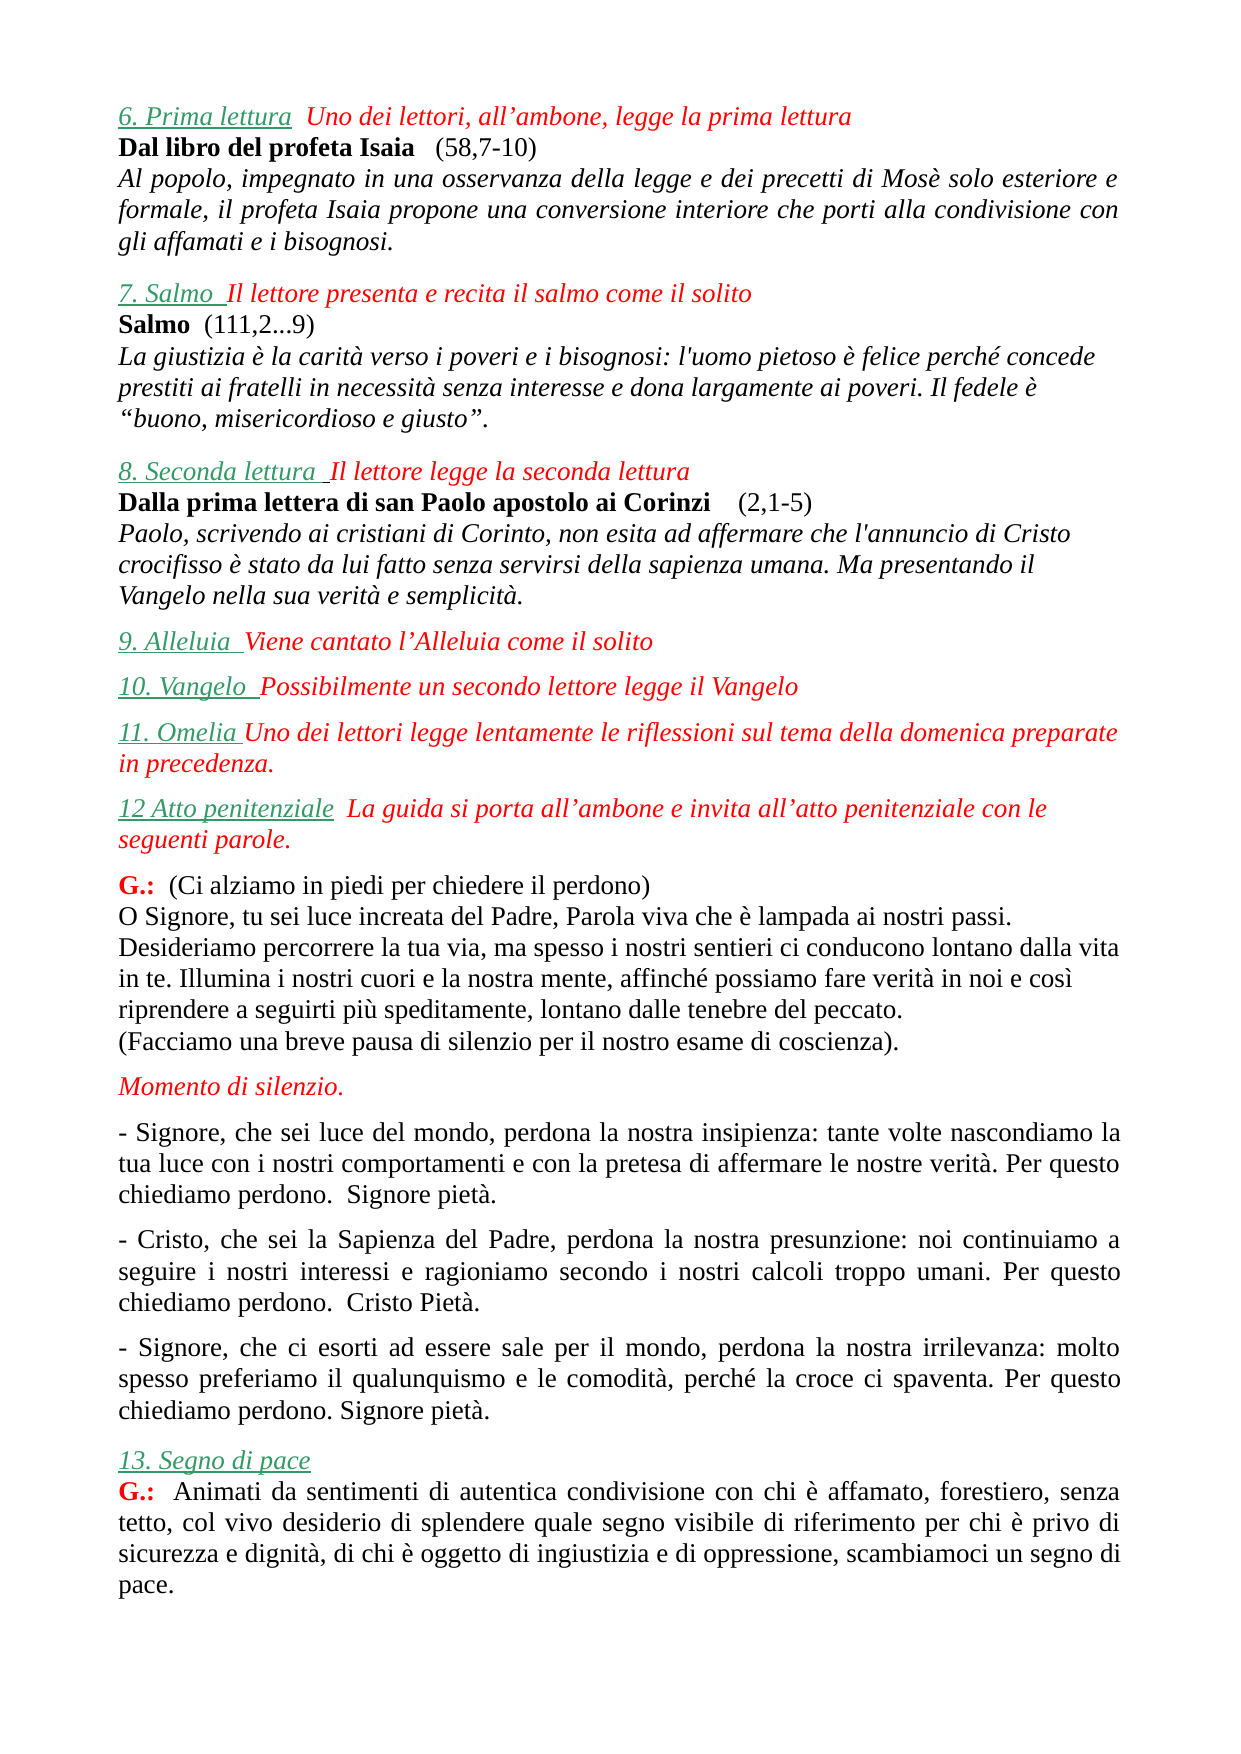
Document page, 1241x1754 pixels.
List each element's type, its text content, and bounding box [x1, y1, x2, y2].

text 7. Salmo Il lettore presenta e recita il salmo come il solito [118, 277, 1122, 308]
text Al popolo, impegnato in una osservanza della legge e dei precetti di Mosè solo esteriore e formale, il profeta Isaia propone una conversione interiore che porti alla condivisione con gli affamati e i bisognosi. [118, 162, 1122, 256]
text 13. Segno di pace [118, 1444, 1122, 1475]
text 11. Omelia Uno dei lettori legge lentamente le riflessioni sul tema della domenica preparate in precedenza. [118, 716, 1122, 778]
text Dal libro del profeta Isaia (58,7-10) [118, 131, 1122, 162]
text Paolo, scrivendo ai cristiani di Corinto, non esita ad affermare che l'annuncio di Cristo crocifisso è stato da lui fatto senza servirsi della sapienza umana. Ma presentando il Vangelo nella sua verità e semplicità. [118, 517, 1122, 610]
text 12 Atto penitenziale La guida si porta all’ambone e invita all’atto penitenziale con le seguenti parole. [118, 792, 1122, 855]
text - Cristo, che sei la Sapienza del Padre, perdona la nostra presunzione: noi continuiamo a seguire i nostri interessi e ragioniamo secondo i nostri calcoli troppo umani. Per questo chiediamo perdono. Cristo Pietà. [118, 1224, 1122, 1317]
text La giustizia è la carità verso i poveri e i bisognosi: l'uomo pietoso è felice perché concede prestiti ai fratelli in necessità senza interesse e dona largamente ai poveri. Il fedele è “buono, misericordioso e giusto”. [118, 339, 1122, 433]
text 10. Vangelo Possibilmente un secondo lettore legge il Vangelo [118, 670, 1122, 701]
text G.: Animati da sentimenti di autentica condivisione con chi è affamato, forestiero, senza tetto, col vivo desiderio di splendere quale segno visibile di riferimento per chi è privo di sicurezza e dignità, di chi è oggetto di ingiustizia e di oppressione, scambiamoci un segno di pace. [118, 1475, 1122, 1600]
text G.: (Ci alziamo in piedi per chiedere il perdono) [118, 869, 1122, 900]
text 9. Alleluia Viene cantato l’Alleluia come il solito [118, 625, 1122, 656]
text Dalla prima lettera di san Paolo apostolo ai Corinzi (2,1-5) [118, 486, 1122, 517]
text O Signore, tu sei luce increata del Padre, Parola viva che è lampada ai nostri passi. Desideriamo percorrere la tua via, ma spesso i nostri sentieri ci conducono lontano dalla vita in te. Illumina i nostri cuori e la nostra mente, affinché possiamo fare verità in noi e così riprendere a seguirti più speditamente, lontano dalle tenebre del peccato. [118, 900, 1122, 1025]
text 8. Seconda lettura Il lettore legge la seconda lettura [118, 454, 1122, 486]
text Momento di silenzio. [118, 1070, 1122, 1101]
text (Facciamo una breve pausa di silenzio per il nostro esame di coscienza). [118, 1025, 1122, 1056]
text - Signore, che ci esorti ad essere sale per il mondo, perdona la nostra irrilevanza: molto spesso preferiamo il qualunquismo e le comodità, perché la croce ci spaventa. Per questo chiediamo perdono. Signore pietà. [118, 1331, 1122, 1425]
text - Signore, che sei luce del mondo, perdona la nostra insipienza: tante volte nascondiamo la tua luce con i nostri comportamenti e con la pretesa di affermare le nostre verità. Per questo chiediamo perdono. Signore pietà. [118, 1116, 1122, 1209]
text Salmo (111,2...9) [118, 308, 1122, 339]
text 6. Prima lettura Uno dei lettori, all’ambone, legge la prima lettura [118, 100, 1122, 131]
